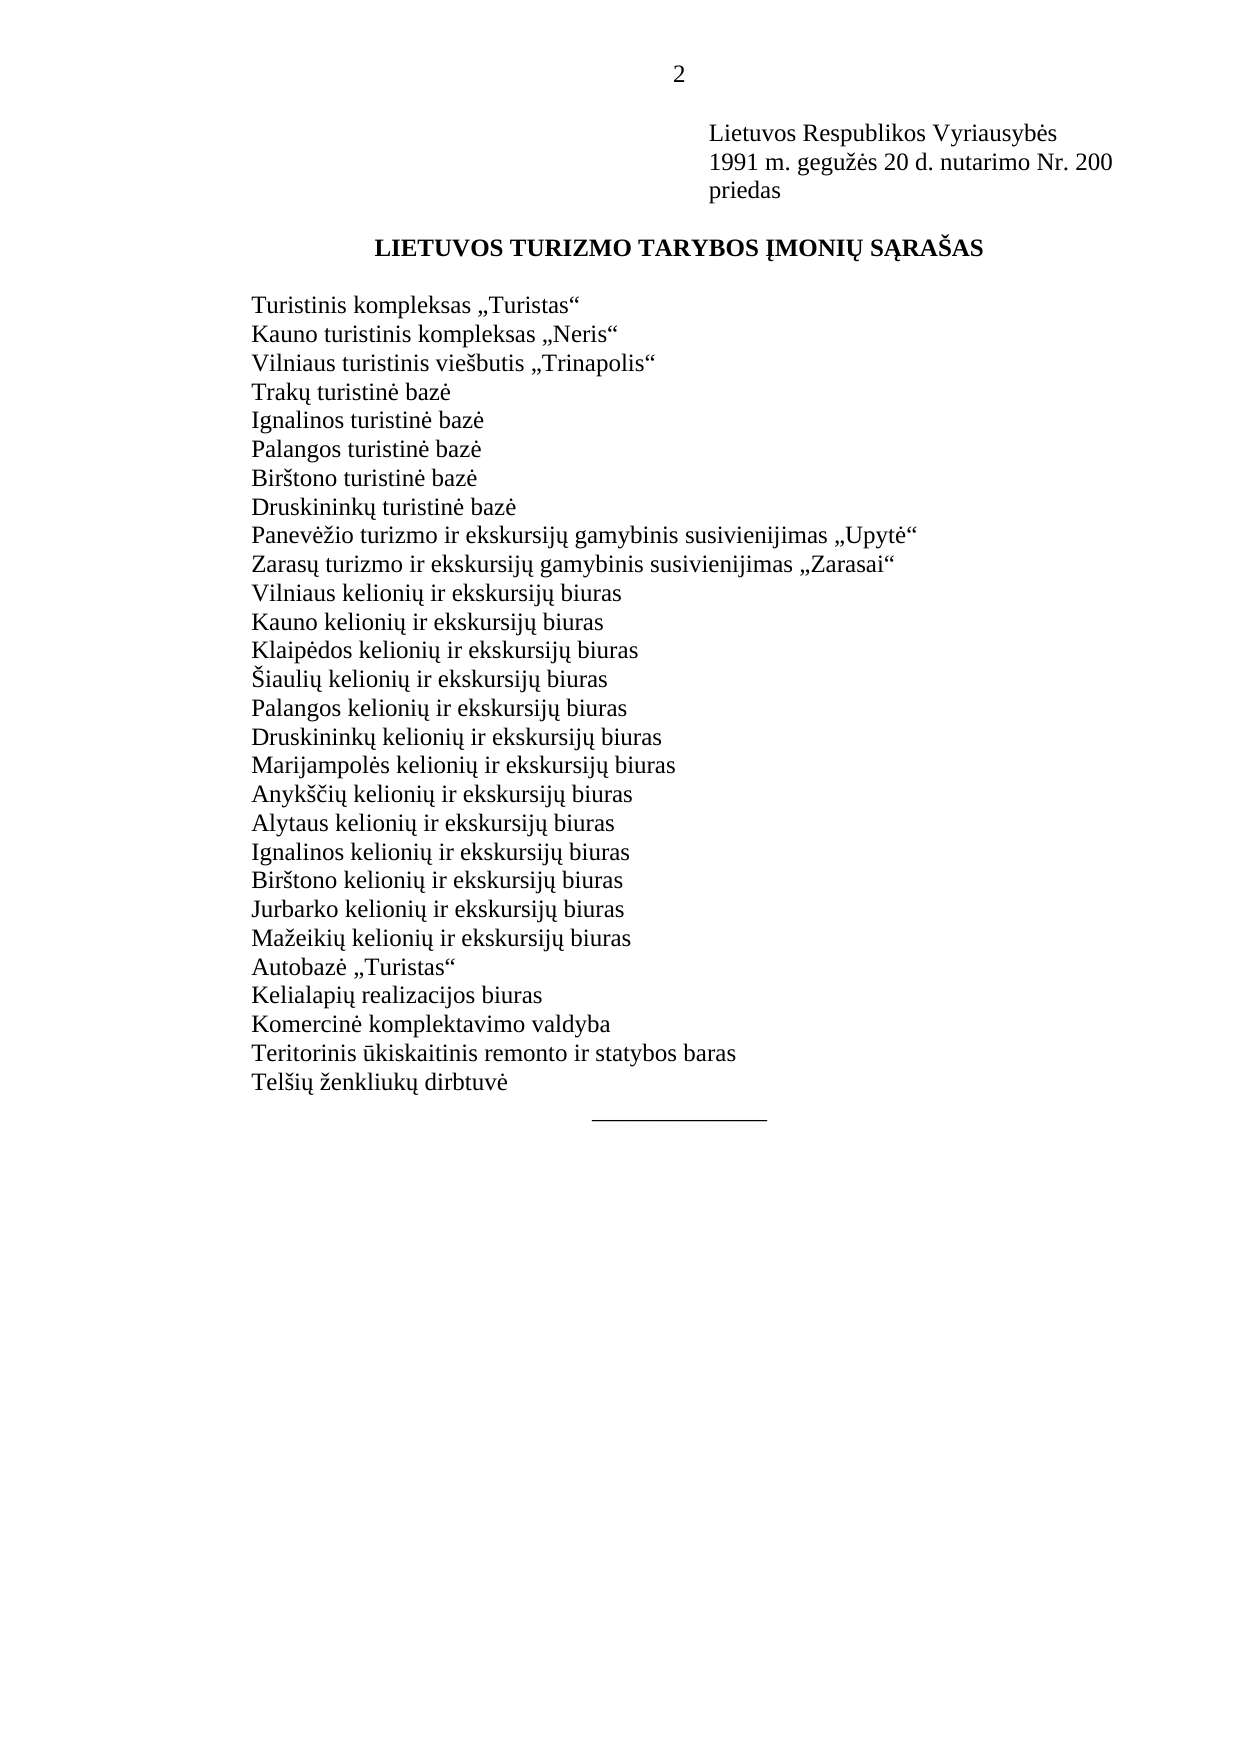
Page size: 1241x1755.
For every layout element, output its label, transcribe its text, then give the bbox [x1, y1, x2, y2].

text Telšių ženkliukų dirbtuvė [177, 1067, 1181, 1096]
text Turistinis kompleksas „Turistas“ [177, 291, 1181, 319]
text 1991 m. gegužės 20 d. nutarimo Nr. 200 [177, 147, 1181, 176]
text priedas [177, 176, 1181, 204]
text Palangos kelionių ir ekskursijų biuras [177, 693, 1181, 722]
text Ignalinos turistinė bazė [177, 406, 1181, 434]
text Mažeikių kelionių ir ekskursijų biuras [177, 923, 1181, 952]
text Druskininkų kelionių ir ekskursijų biuras [177, 722, 1181, 751]
text Marijampolės kelionių ir ekskursijų biuras [177, 751, 1181, 779]
text Šiaulių kelionių ir ekskursijų biuras [177, 664, 1181, 693]
text Alytaus kelionių ir ekskursijų biuras [177, 808, 1181, 837]
text Birštono turistinė bazė [177, 463, 1181, 492]
text Teritorinis ūkiskaitinis remonto ir statybos baras [177, 1038, 1181, 1067]
text Ignalinos kelionių ir ekskursijų biuras [177, 837, 1181, 866]
text Kauno kelionių ir ekskursijų biuras [177, 607, 1181, 636]
text Palangos turistinė bazė [177, 434, 1181, 463]
text Klaipėdos kelionių ir ekskursijų biuras [177, 636, 1181, 664]
text Komercinė komplektavimo valdyba [177, 1009, 1181, 1038]
text Lietuvos Respublikos Vyriausybės [177, 118, 1181, 147]
text Panevėžio turizmo ir ekskursijų gamybinis susivienijimas „Upytė“ [177, 521, 1181, 549]
text Birštono kelionių ir ekskursijų biuras [177, 866, 1181, 894]
text Kauno turistinis kompleksas „Neris“ [177, 319, 1181, 348]
text Vilniaus turistinis viešbutis „Trinapolis“ [177, 348, 1181, 377]
text Trakų turistinė bazė [177, 377, 1181, 406]
text Druskininkų turistinė bazė [177, 492, 1181, 521]
text Vilniaus kelionių ir ekskursijų biuras [177, 578, 1181, 607]
text Jurbarko kelionių ir ekskursijų biuras [177, 894, 1181, 923]
text ______________ [177, 1096, 1181, 1124]
text Anykščių kelionių ir ekskursijų biuras [177, 779, 1181, 808]
text Autobazė „Turistas“ [177, 952, 1181, 981]
text LIETUVOS TURIZMO TARYBOS ĮMONIŲ SĄRAŠAS [177, 233, 1181, 262]
text Kelialapių realizacijos biuras [177, 981, 1181, 1009]
text Zarasų turizmo ir ekskursijų gamybinis susivienijimas „Zarasai“ [177, 549, 1181, 578]
